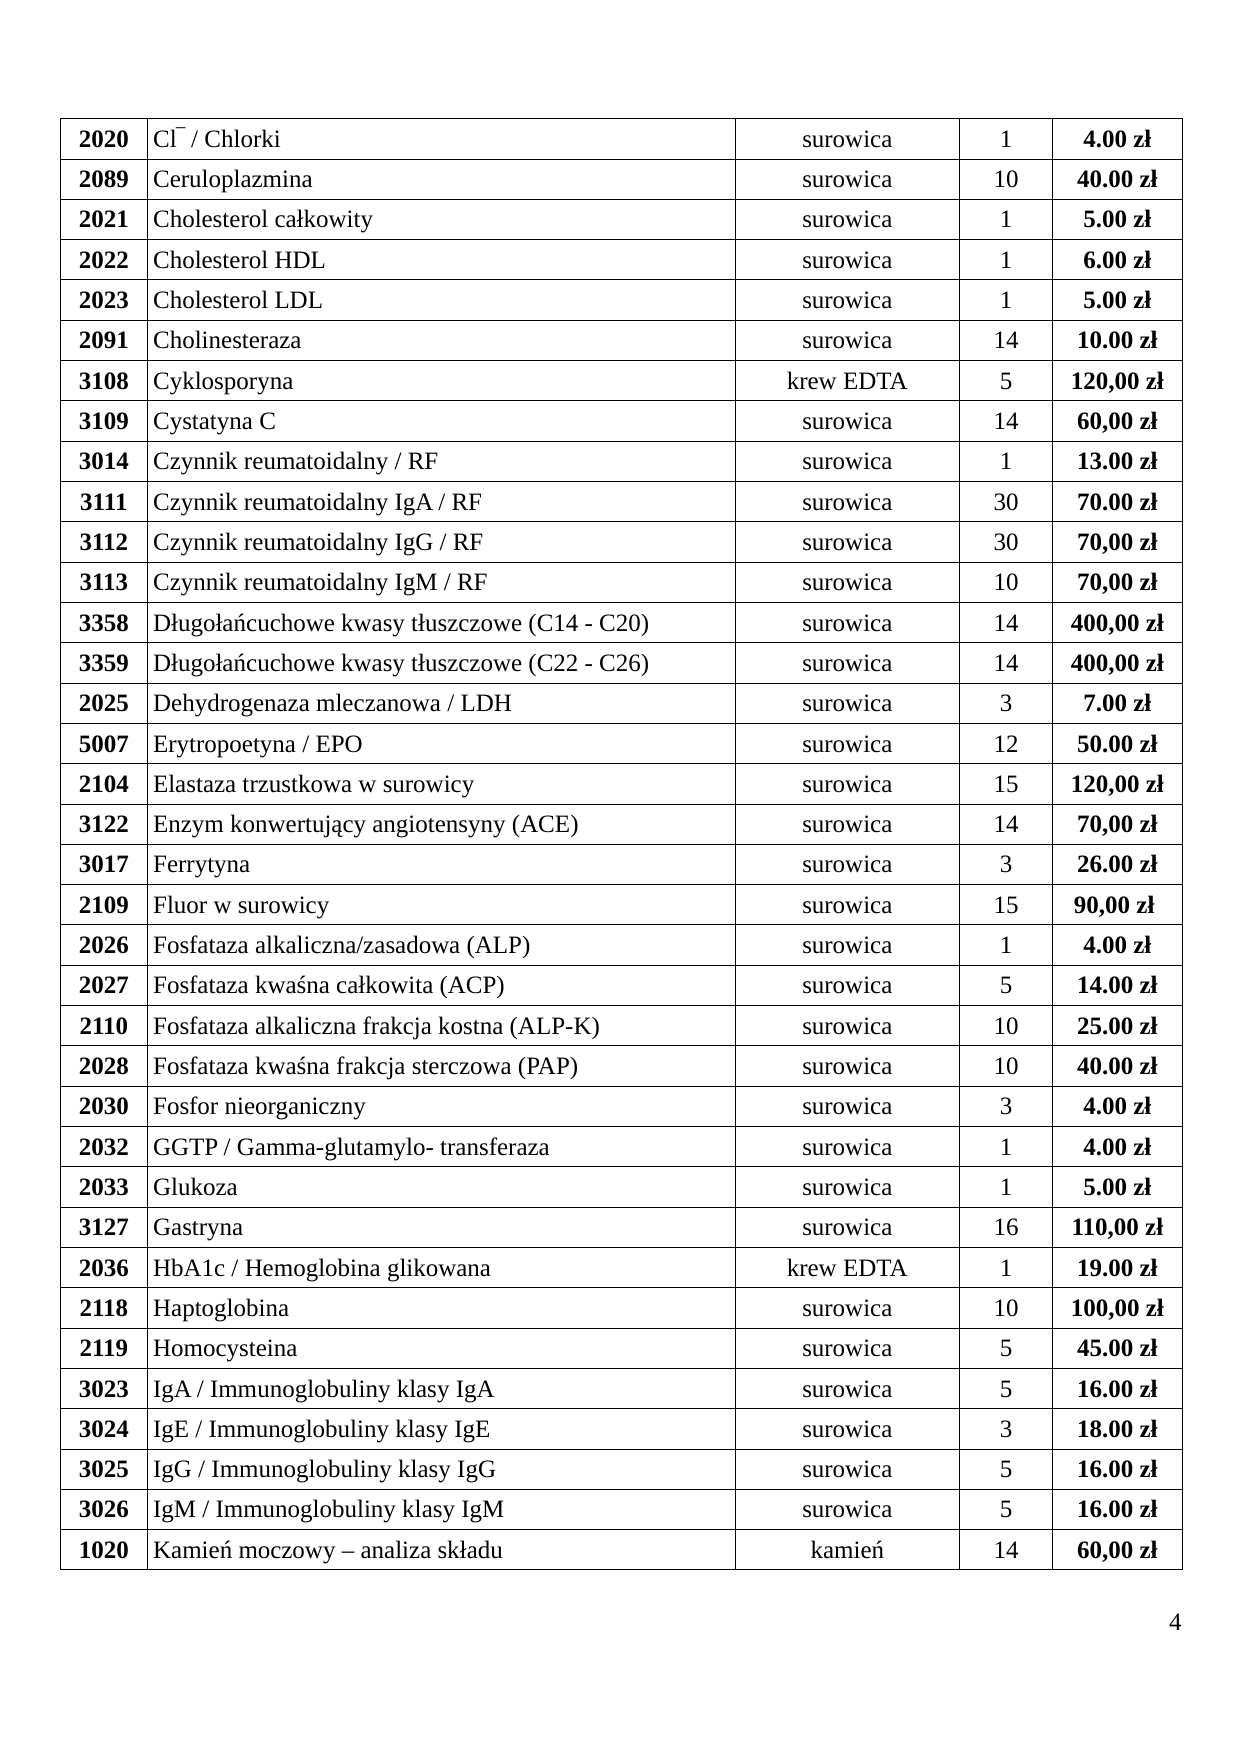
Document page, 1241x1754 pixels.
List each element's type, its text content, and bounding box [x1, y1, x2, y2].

table_cell 4,00 zł [1053, 925, 1182, 965]
table_cell HbA1c / Hemoglobina glikowana [148, 1248, 735, 1287]
table_cell surowica [736, 119, 959, 158]
table_cell 5007 [61, 724, 147, 763]
table_cell 2109 [61, 885, 147, 924]
table_cell 3023 [61, 1369, 147, 1408]
table_cell 2104 [61, 764, 147, 803]
table_cell 1 [960, 1127, 1052, 1166]
table_cell Cholesterol HDL [148, 240, 735, 279]
table_cell IgA / Immunoglobuliny klasy IgA [148, 1369, 735, 1408]
table_cell 5 [960, 966, 1052, 1005]
table_cell 4,00 zł [1053, 119, 1182, 158]
table_cell surowica [736, 805, 959, 844]
table_cell 3109 [61, 401, 147, 441]
table_cell Czynnik reumatoidalny IgG / RF [148, 522, 735, 562]
table_cell 14 [960, 1530, 1052, 1569]
table_cell surowica [736, 1329, 959, 1368]
table_cell 30 [960, 522, 1052, 562]
table_cell 2091 [61, 321, 147, 360]
table_cell krew EDTA [736, 361, 959, 400]
table_cell surowica [736, 563, 959, 602]
table_cell 14 [960, 805, 1052, 844]
table_cell Erytropoetyna / EPO [148, 724, 735, 763]
table_cell 70,00 zł [1053, 522, 1182, 562]
table_cell surowica [736, 442, 959, 481]
table_cell 3122 [61, 805, 147, 844]
table_cell 5 [960, 1329, 1052, 1368]
table_cell surowica [736, 885, 959, 924]
table_cell Dehydrogenaza mleczanowa / LDH [148, 684, 735, 723]
table_cell 3111 [61, 482, 147, 521]
table_cell 4,00 zł [1053, 1127, 1182, 1166]
table_cell 4,00 zł [1053, 1087, 1182, 1126]
table_cell 10 [960, 160, 1052, 199]
table_cell Gastryna [148, 1208, 735, 1247]
table_cell 3 [960, 1087, 1052, 1126]
table_cell surowica [736, 1046, 959, 1086]
table_cell 60,00 zł [1053, 401, 1182, 441]
table_cell 19,00 zł [1053, 1248, 1182, 1287]
table_cell 1020 [61, 1530, 147, 1569]
table_cell surowica [736, 1369, 959, 1408]
table_cell 3358 [61, 603, 147, 642]
table_cell 2021 [61, 200, 147, 239]
table_cell 1 [960, 925, 1052, 965]
table_cell surowica [736, 280, 959, 320]
table_cell 3127 [61, 1208, 147, 1247]
table_cell 14 [960, 321, 1052, 360]
table_cell 5,00 zł [1053, 1167, 1182, 1207]
table_cell surowica [736, 1167, 959, 1207]
table_cell Długołańcuchowe kwasy tłuszczowe (C14 - C20) [148, 603, 735, 642]
table_cell 5 [960, 1369, 1052, 1408]
table_cell surowica [736, 1208, 959, 1247]
table_cell Cl‾ / Chlorki [148, 119, 735, 158]
table_cell Czynnik reumatoidalny / RF [148, 442, 735, 481]
table_cell Ferrytyna [148, 845, 735, 884]
table_cell surowica [736, 1490, 959, 1529]
table_cell surowica [736, 200, 959, 239]
table_cell 120,00 zł [1053, 361, 1182, 400]
table_cell 400,00 zł [1053, 643, 1182, 682]
table_cell Cyklosporyna [148, 361, 735, 400]
table_cell surowica [736, 321, 959, 360]
table_cell 110,00 zł [1053, 1208, 1182, 1247]
table_cell 25,00 zł [1053, 1006, 1182, 1045]
table_cell 60,00 zł [1053, 1530, 1182, 1569]
table_cell 3112 [61, 522, 147, 562]
table_cell surowica [736, 684, 959, 723]
table_cell 1 [960, 1167, 1052, 1207]
table_cell 2027 [61, 966, 147, 1005]
table_cell 2032 [61, 1127, 147, 1166]
table_cell 2089 [61, 160, 147, 199]
table_cell 5,00 zł [1053, 200, 1182, 239]
table_cell 3014 [61, 442, 147, 481]
table_cell kamień [736, 1530, 959, 1569]
table_cell 5 [960, 361, 1052, 400]
table_cell 15 [960, 885, 1052, 924]
table_cell 16,00 zł [1053, 1369, 1182, 1408]
table_cell 90,00 zł [1053, 885, 1182, 924]
table_cell 45,00 zł [1053, 1329, 1182, 1368]
table_cell surowica [736, 764, 959, 803]
table_cell krew EDTA [736, 1248, 959, 1287]
table_cell 16,00 zł [1053, 1490, 1182, 1529]
table_cell 16,00 zł [1053, 1450, 1182, 1489]
table_cell IgM / Immunoglobuliny klasy IgM [148, 1490, 735, 1529]
table_cell 2110 [61, 1006, 147, 1045]
table_cell 2020 [61, 119, 147, 158]
table_cell surowica [736, 845, 959, 884]
table_cell 2119 [61, 1329, 147, 1368]
table_cell 30 [960, 482, 1052, 521]
table_cell 1 [960, 200, 1052, 239]
table_cell Fluor w surowicy [148, 885, 735, 924]
table_cell 1 [960, 240, 1052, 279]
table_cell 14,00 zł [1053, 966, 1182, 1005]
table_cell 40,00 zł [1053, 160, 1182, 199]
table_cell 14 [960, 643, 1052, 682]
table_cell surowica [736, 240, 959, 279]
table_cell Enzym konwertujący angiotensyny (ACE) [148, 805, 735, 844]
table_cell 2033 [61, 1167, 147, 1207]
table_cell surowica [736, 966, 959, 1005]
table_cell Kamień moczowy – analiza składu [148, 1530, 735, 1569]
table_cell surowica [736, 724, 959, 763]
table_cell surowica [736, 1006, 959, 1045]
table_cell Fosfor nieorganiczny [148, 1087, 735, 1126]
table_cell 2023 [61, 280, 147, 320]
table_cell 14 [960, 603, 1052, 642]
table_cell Cholesterol całkowity [148, 200, 735, 239]
table_cell 3024 [61, 1409, 147, 1448]
table_cell Glukoza [148, 1167, 735, 1207]
table_cell 2026 [61, 925, 147, 965]
table_cell 3 [960, 845, 1052, 884]
table_cell surowica [736, 1087, 959, 1126]
table_cell 100,00 zł [1053, 1288, 1182, 1327]
table_cell 3359 [61, 643, 147, 682]
table_cell Czynnik reumatoidalny IgM / RF [148, 563, 735, 602]
table_cell 3026 [61, 1490, 147, 1529]
table_cell Elastaza trzustkowa w surowicy [148, 764, 735, 803]
table_cell 70,00 zł [1053, 805, 1182, 844]
table_cell Fosfataza alkaliczna/zasadowa (ALP) [148, 925, 735, 965]
table_cell 3113 [61, 563, 147, 602]
table_cell 2025 [61, 684, 147, 723]
table_cell surowica [736, 1127, 959, 1166]
table_cell Fosfataza kwaśna całkowita (ACP) [148, 966, 735, 1005]
table_cell Ceruloplazmina [148, 160, 735, 199]
table_cell 13,00 zł [1053, 442, 1182, 481]
table_cell 50,00 zł [1053, 724, 1182, 763]
table_cell 1 [960, 280, 1052, 320]
table_cell Cystatyna C [148, 401, 735, 441]
table_cell 40,00 zł [1053, 1046, 1182, 1086]
table_cell 16 [960, 1208, 1052, 1247]
table_cell 10 [960, 1006, 1052, 1045]
table_cell 7,00 zł [1053, 684, 1182, 723]
table_cell 1 [960, 1248, 1052, 1287]
table_cell 2036 [61, 1248, 147, 1287]
table_cell surowica [736, 643, 959, 682]
table_cell GGTP / Gamma-glutamylo- transferaza [148, 1127, 735, 1166]
table_cell 6,00 zł [1053, 240, 1182, 279]
table_cell 18,00 zł [1053, 1409, 1182, 1448]
table_cell Długołańcuchowe kwasy tłuszczowe (C22 - C26) [148, 643, 735, 682]
table_cell 70,00 zł [1053, 482, 1182, 521]
table_cell surowica [736, 925, 959, 965]
table_cell Czynnik reumatoidalny IgA / RF [148, 482, 735, 521]
table_cell 3 [960, 684, 1052, 723]
table_cell Fosfataza kwaśna frakcja sterczowa (PAP) [148, 1046, 735, 1086]
table_cell Cholinesteraza [148, 321, 735, 360]
table_cell 10 [960, 1046, 1052, 1086]
table_cell 5 [960, 1450, 1052, 1489]
table_cell surowica [736, 1288, 959, 1327]
table_cell surowica [736, 160, 959, 199]
table_cell IgE / Immunoglobuliny klasy IgE [148, 1409, 735, 1448]
table_cell Fosfataza alkaliczna frakcja kostna (ALP-K) [148, 1006, 735, 1045]
table_cell 5 [960, 1490, 1052, 1529]
table_cell 3025 [61, 1450, 147, 1489]
table_cell 14 [960, 401, 1052, 441]
table_cell 15 [960, 764, 1052, 803]
table_cell 400,00 zł [1053, 603, 1182, 642]
table_cell surowica [736, 1409, 959, 1448]
table_cell 3108 [61, 361, 147, 400]
table_cell 3 [960, 1409, 1052, 1448]
table_cell surowica [736, 603, 959, 642]
table_cell 2028 [61, 1046, 147, 1086]
table_cell 12 [960, 724, 1052, 763]
table_cell 26,00 zł [1053, 845, 1182, 884]
table_cell 10 [960, 1288, 1052, 1327]
table_cell 3017 [61, 845, 147, 884]
table_cell surowica [736, 522, 959, 562]
table_cell surowica [736, 482, 959, 521]
table_cell 2022 [61, 240, 147, 279]
table_cell 2118 [61, 1288, 147, 1327]
table_cell 120,00 zł [1053, 764, 1182, 803]
table_cell 1 [960, 442, 1052, 481]
table_cell 10 [960, 563, 1052, 602]
table_cell surowica [736, 1450, 959, 1489]
table_cell 1 [960, 119, 1052, 158]
table_cell Homocysteina [148, 1329, 735, 1368]
table_cell Haptoglobina [148, 1288, 735, 1327]
table_cell surowica [736, 401, 959, 441]
table_cell 10,00 zł [1053, 321, 1182, 360]
table_cell Cholesterol LDL [148, 280, 735, 320]
table_cell 5,00 zł [1053, 280, 1182, 320]
table_cell IgG / Immunoglobuliny klasy IgG [148, 1450, 735, 1489]
table_cell 70,00 zł [1053, 563, 1182, 602]
table_cell 2030 [61, 1087, 147, 1126]
